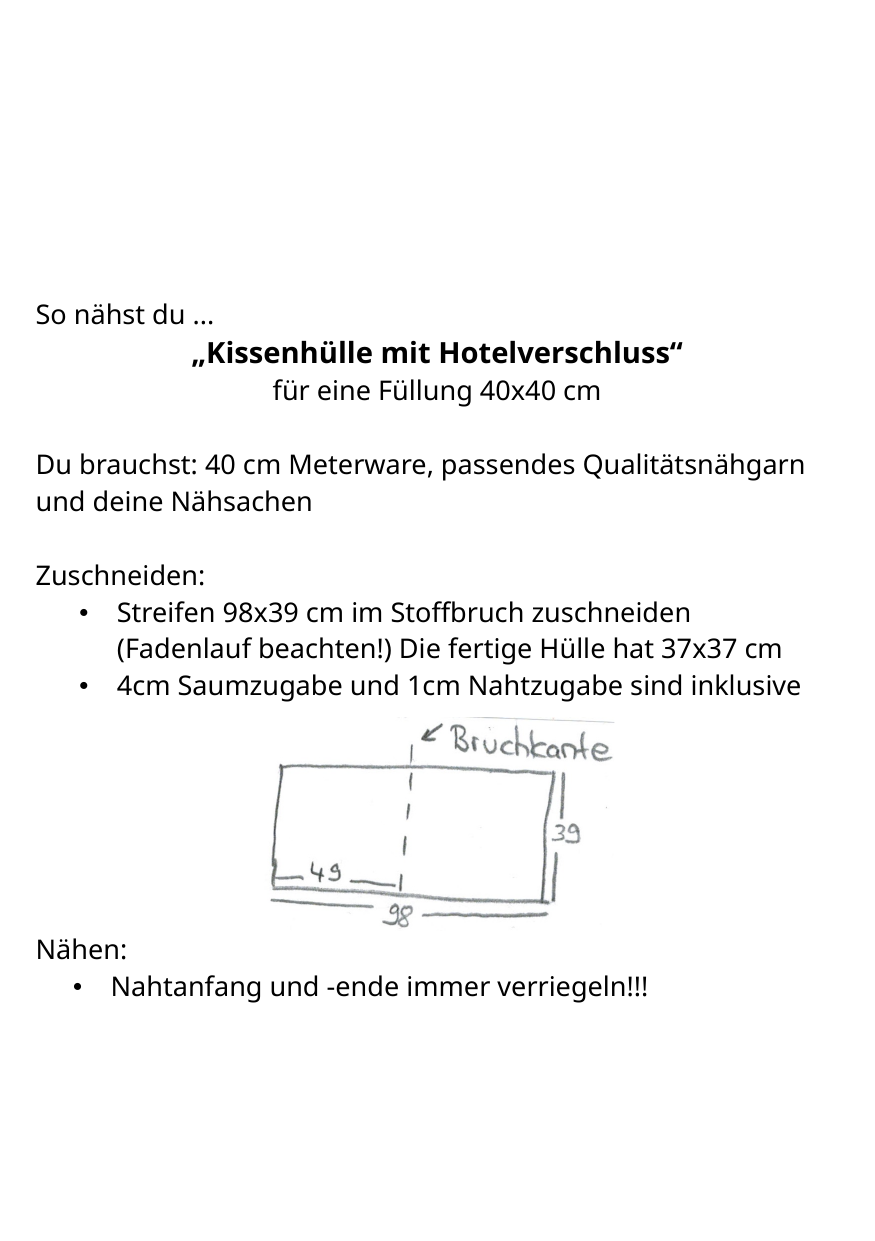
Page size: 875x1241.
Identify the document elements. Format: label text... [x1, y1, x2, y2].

text für eine Füllung 40x40 cm [35, 372, 839, 409]
list Nahtanfang und -ende immer verriegeln!!! [73, 967, 839, 1004]
text „Kissenhülle mit Hotelverschluss“ [35, 332, 839, 372]
text Nähen: [35, 704, 839, 967]
list (Fadenlauf beachten!) Die fertige Hülle hat 37x37 cm [79, 630, 839, 667]
text So nähst du ... [35, 295, 839, 332]
text Zuschneiden: [35, 556, 839, 593]
picture [259, 717, 615, 931]
list 4cm Saumzugabe und 1cm Nahtzugabe sind inklusive [79, 667, 839, 704]
text Du brauchst: 40 cm Meterware, passendes Qualitätsnähgarn und deine Nähsachen [35, 446, 839, 519]
list Streifen 98x39 cm im Stoffbruch zuschneiden [79, 593, 839, 630]
